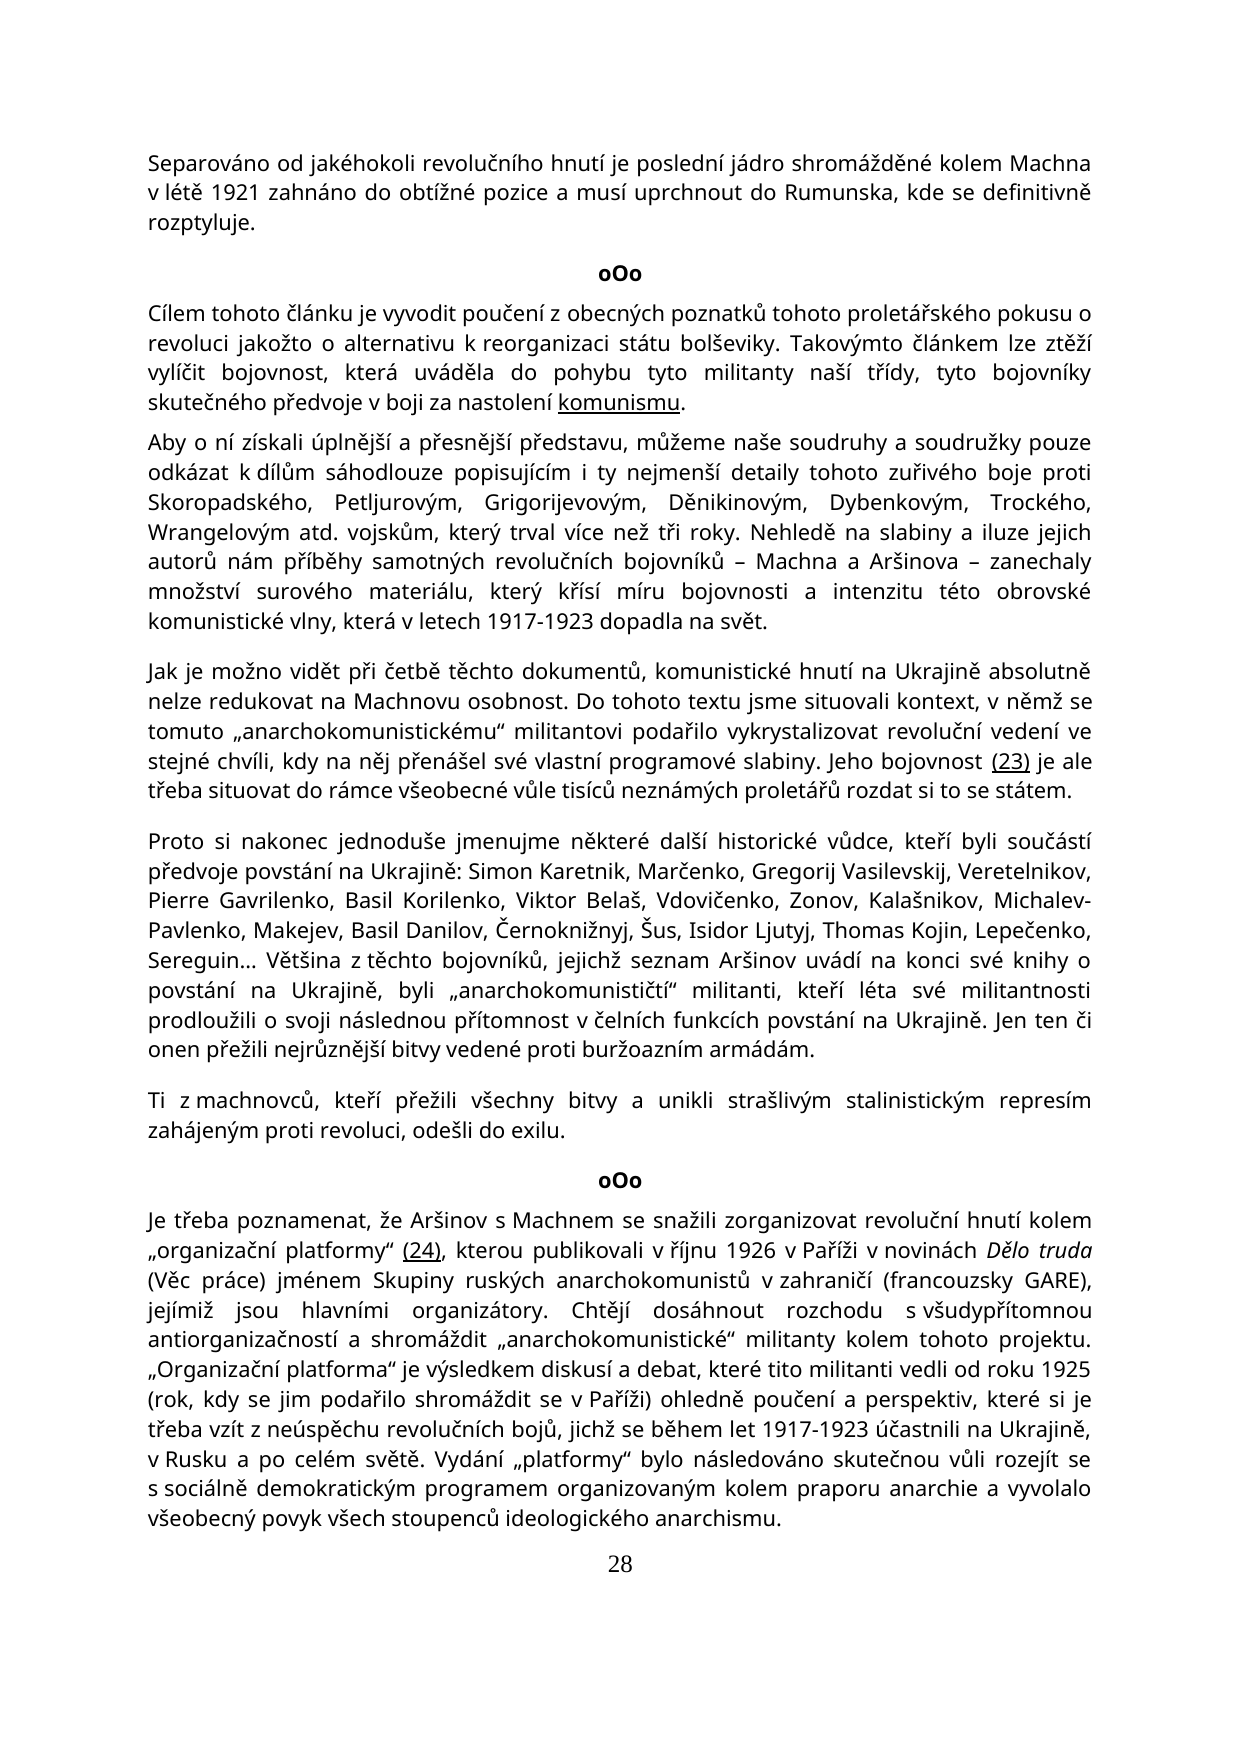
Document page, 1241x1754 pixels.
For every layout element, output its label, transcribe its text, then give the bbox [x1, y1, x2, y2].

subtitle oOo [148, 258, 1093, 287]
text Jak je možno vidět při četbě těchto dokumentů, komunistické hnutí na Ukrajině absolutně nelze redukovat na Machnovu osobnost. Do tohoto textu jsme situovali kontext, v němž se tomuto „anarchokomunistickému“ militantovi podařilo vykrystalizovat revoluční vedení ve stejné chvíli, kdy na něj přenášel své vlastní programové slabiny. Jeho bojovnost (23) je ale třeba situovat do rámce všeobecné vůle tisíců neznámých proletářů rozdat si to se státem. [148, 656, 1093, 805]
text Aby o ní získali úplnější a přesnější představu, můžeme naše soudruhy a soudružky pouze odkázat k dílům sáhodlouze popisujícím i ty nejmenší detaily tohoto zuřivého boje proti Skoropadského, Petljurovým, Grigorijevovým, Děnikinovým, Dybenkovým, Trockého, Wrangelovým atd. vojskům, který trval více než tři roky. Nehledě na slabiny a iluze jejich autorů nám příběhy samotných revolučních bojovníků – Machna a Aršinova – zanechaly množství surového materiálu, který křísí míru bojovnosti a intenzitu této obrovské komunistické vlny, která v letech 1917-1923 dopadla na svět. [148, 427, 1093, 636]
text Cílem tohoto článku je vyvodit poučení z obecných poznatků tohoto proletářského pokusu o revoluci jakožto o alternativu k reorganizaci státu bolševiky. Takovýmto článkem lze ztěží vylíčit bojovnost, která uváděla do pohybu tyto militanty naší třídy, tyto bojovníky skutečného předvoje v boji za nastolení komunismu. [148, 298, 1093, 417]
text Separováno od jakéhokoli revolučního hnutí je poslední jádro shromážděné kolem Machna v létě 1921 zahnáno do obtížné pozice a musí uprchnout do Rumunska, kde se definitivně rozptyluje. [148, 148, 1093, 237]
text Je třeba poznamenat, že Aršinov s Machnem se snažili zorganizovat revoluční hnutí kolem „organizační platformy“ (24), kterou publikovali v říjnu 1926 v Paříži v novinách Dělo truda (Věc práce) jménem Skupiny ruských anarchokomunistů v zahraničí (francouzsky GARE), jejímiž jsou hlavními organizátory. Chtějí dosáhnout rozchodu s všudypřítomnou antiorganizačností a shromáždit „anarchokomunistické“ militanty kolem tohoto projektu. „Organizační platforma“ je výsledkem diskusí a debat, které tito militanti vedli od roku 1925 (rok, kdy se jim podařilo shromáždit se v Paříži) ohledně poučení a perspektiv, které si je třeba vzít z neúspěchu revolučních bojů, jichž se během let 1917-1923 účastnili na Ukrajině, v Rusku a po celém světě. Vydání „platformy“ bylo následováno skutečnou vůli rozejít se s sociálně demokratickým programem organizovaným kolem praporu anarchie a vyvolalo všeobecný povyk všech stoupenců ideologického anarchismu. [148, 1205, 1093, 1533]
text Ti z machnovců, kteří přežili všechny bitvy a unikli strašlivým stalinistickým represím zahájeným proti revoluci, odešli do exilu. [148, 1085, 1093, 1144]
text Proto si nakonec jednoduše jmenujme některé další historické vůdce, kteří byli součástí předvoje povstání na Ukrajině: Simon Karetnik, Marčenko, Gregorij Vasilevskij, Veretelnikov, Pierre Gavrilenko, Basil Korilenko, Viktor Belaš, Vdovičenko, Zonov, Kalašnikov, Michalev-Pavlenko, Makejev, Basil Danilov, Černoknižnyj, Šus, Isidor Ljutyj, Thomas Kojin, Lepečenko, Sereguin… Většina z těchto bojovníků, jejichž seznam Aršinov uvádí na konci své knihy o povstání na Ukrajině, byli „anarchokomunističtí“ militanti, kteří léta své militantnosti prodloužili o svoji následnou přítomnost v čelních funkcích povstání na Ukrajině. Jen ten či onen přežili nejrůznější bitvy vedené proti buržoazním armádám. [148, 826, 1093, 1064]
subtitle oOo [148, 1165, 1093, 1195]
